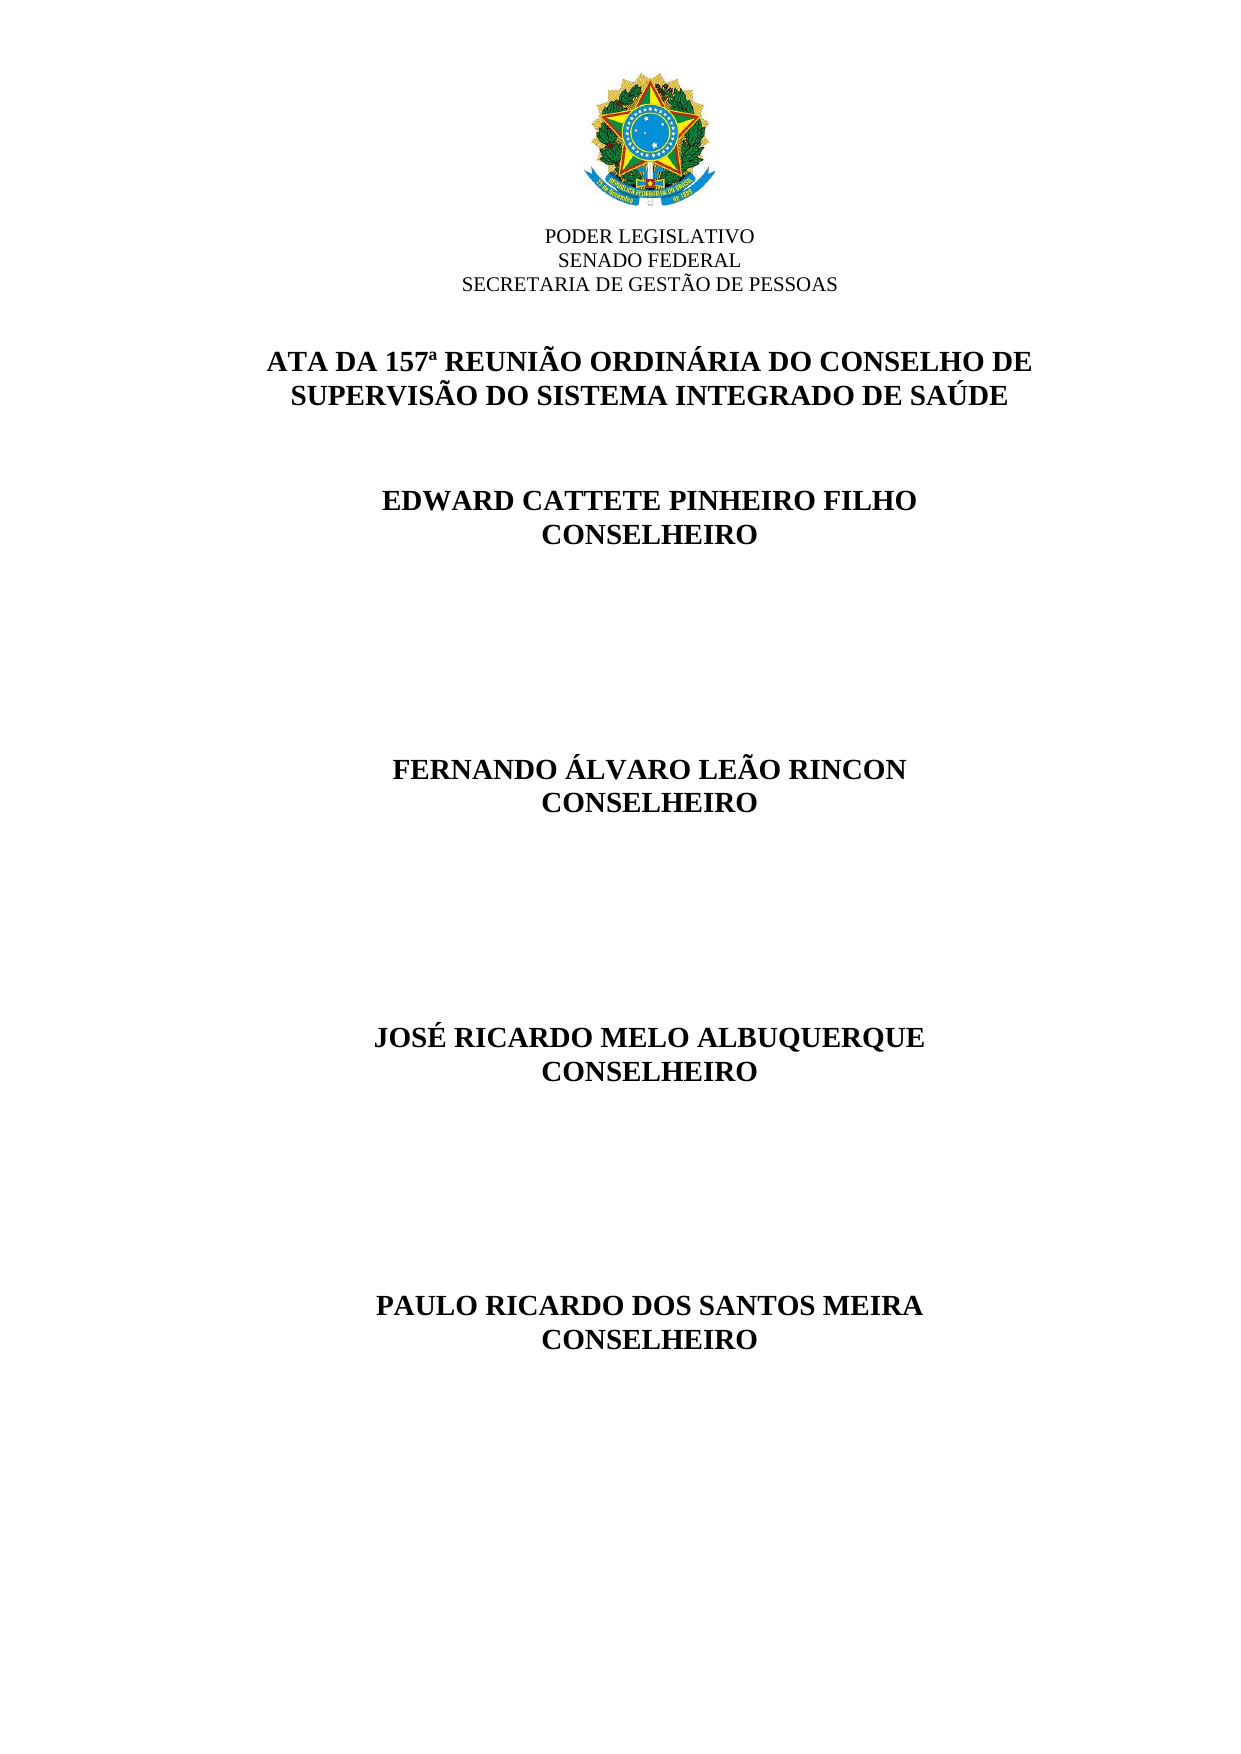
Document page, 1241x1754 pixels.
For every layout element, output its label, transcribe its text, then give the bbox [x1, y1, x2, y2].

text FERNANDO ÁLVARO LEÃO RINCON [177, 752, 1122, 785]
text PAULO RICARDO DOS SANTOS MEIRA [177, 1288, 1122, 1322]
text EDWARD CATTETE PINHEIRO FILHO [177, 483, 1122, 517]
text CONSELHEIRO [177, 517, 1122, 551]
text CONSELHEIRO [177, 1054, 1122, 1087]
text CONSELHEIRO [177, 1322, 1122, 1356]
text CONSELHEIRO [177, 785, 1122, 819]
text JOSÉ RICARDO MELO ALBUQUERQUE [177, 1020, 1122, 1054]
